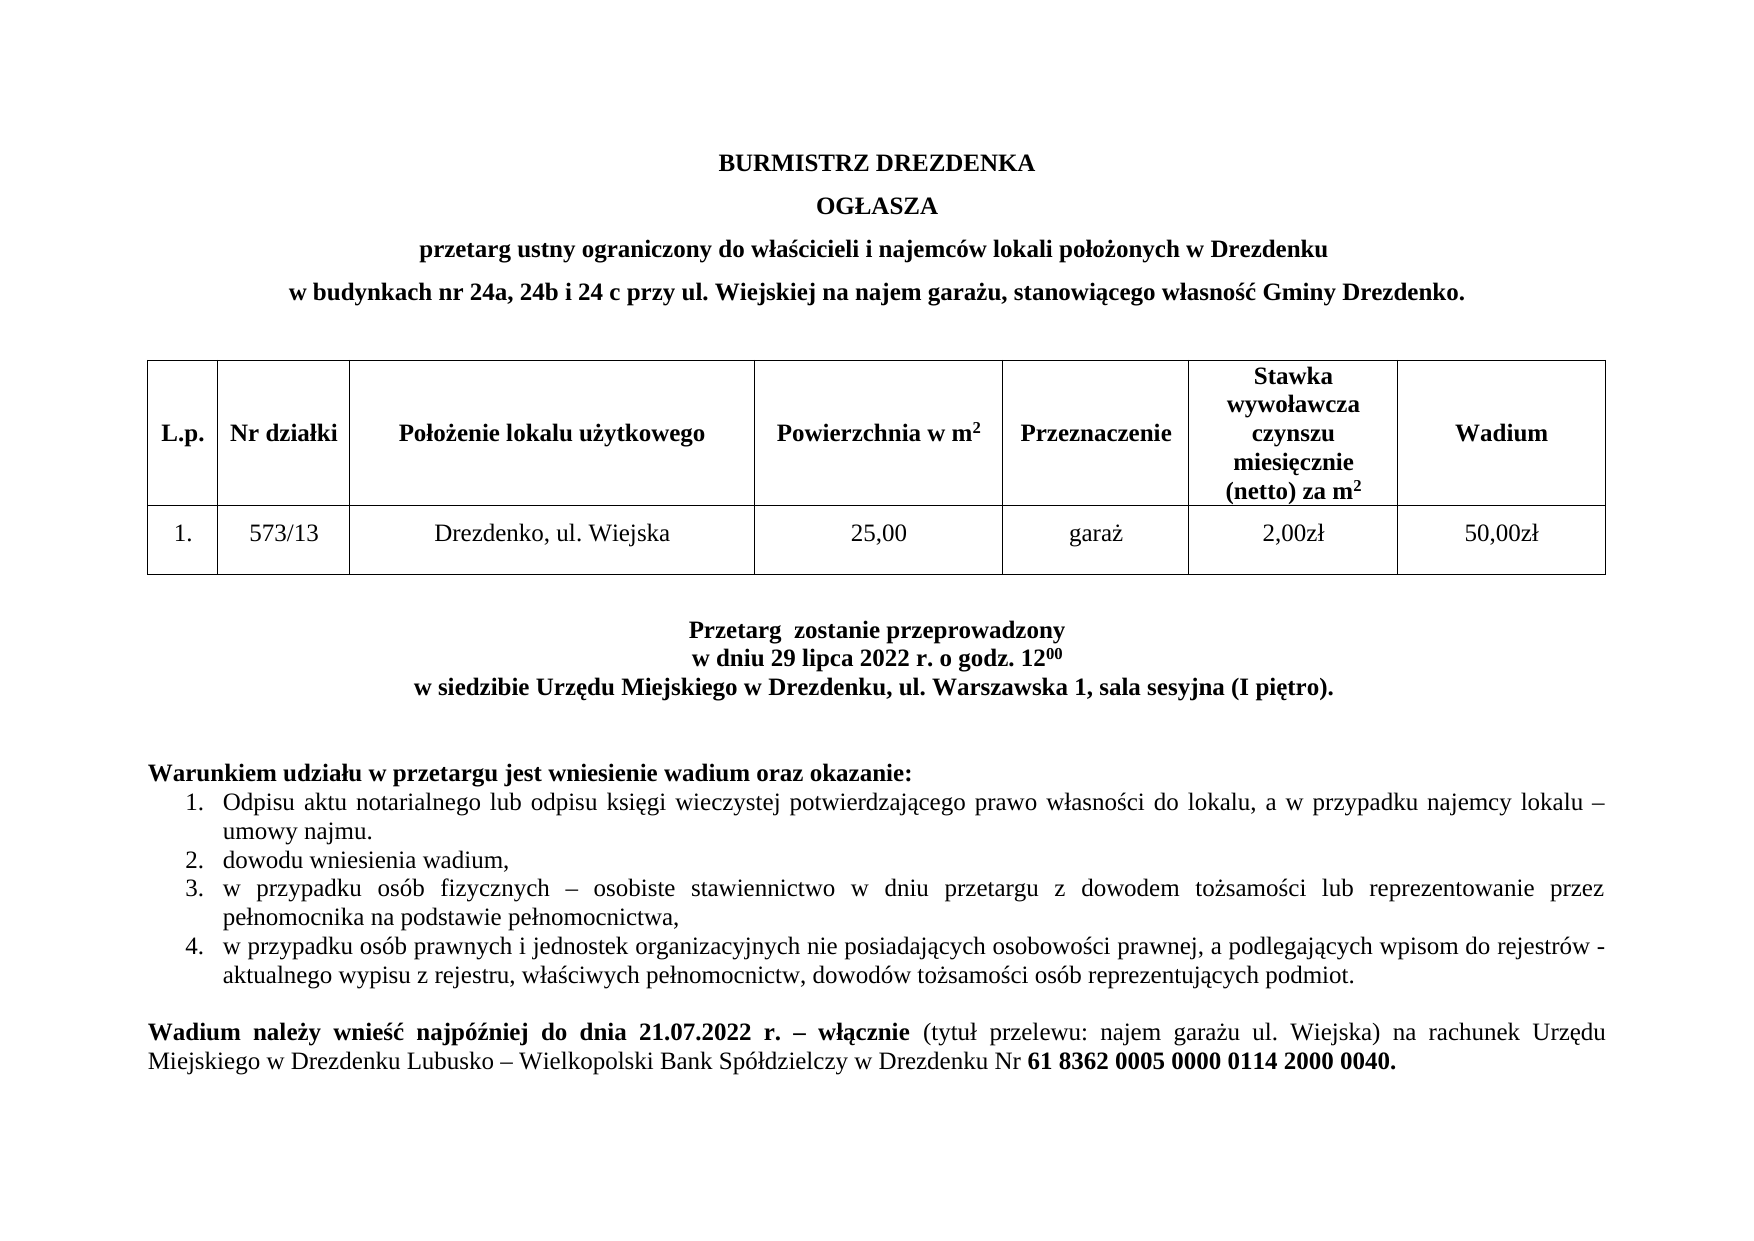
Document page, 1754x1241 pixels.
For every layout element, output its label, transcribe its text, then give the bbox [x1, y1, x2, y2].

table_header Stawka wywoławcza czynszu miesięcznie (netto) za m2 [1189, 361, 1397, 504]
table_header Wadium [1398, 361, 1605, 504]
table_cell 25,00 [755, 506, 1002, 574]
list w przypadku osób fizycznych – osobiste stawiennictwo w dniu przetargu z dowodem tożsamości lub reprezentowanie przez pełnomocnika na podstawie pełnomocnictwa, [185, 873, 1606, 931]
table_header Nr działki [218, 361, 349, 504]
text Przetarg zostanie przeprowadzony w dniu 29 lipca 2022 r. o godz. 1200 [148, 615, 1606, 672]
table_cell garaż [1003, 506, 1188, 574]
table_cell Drezdenko, ul. Wiejska [350, 506, 754, 574]
list w przypadku osób prawnych i jednostek organizacyjnych nie posiadających osobowości prawnej, a podlegających wpisom do rejestrów - aktualnego wypisu z rejestru, właściwych pełnomocnictw, dowodów tożsamości osób reprezentujących podmiot. [185, 931, 1606, 988]
list Odpisu aktu notarialnego lub odpisu księgi wieczystej potwierdzającego prawo własności do lokalu, a w przypadku najemcy lokalu – umowy najmu. [185, 787, 1606, 845]
table_header Położenie lokalu użytkowego [350, 361, 754, 504]
list dowodu wniesienia wadium, [185, 845, 1606, 873]
text Warunkiem udziału w przetargu jest wniesienie wadium oraz okazanie: [148, 758, 1606, 787]
table_header Powierzchnia w m2 [755, 361, 1002, 504]
table_header Przeznaczenie [1003, 361, 1188, 504]
text Wadium należy wnieść najpóźniej do dnia 21.07.2022 r. – włącznie (tytuł przelewu: najem garażu ul. Wiejska) na rachunek Urzędu Miejskiego w Drezdenku Lubusko – Wielkopolski Bank Spółdzielczy w Drezdenku Nr 61 8362 0005 0000 0114 2000 0040. [148, 1017, 1606, 1075]
table_cell 2,00zł [1189, 506, 1397, 574]
table_cell 573/13 [218, 506, 349, 574]
table_cell 50,00zł [1398, 506, 1605, 574]
table_cell 1. [148, 506, 217, 574]
text BURMISTRZ DREZDENKA [148, 148, 1606, 176]
text w siedzibie Urzędu Miejskiego w Drezdenku, ul. Warszawska 1, sala sesyjna (I piętro). [148, 672, 1606, 701]
table_header L.p. [148, 361, 217, 504]
text przetarg ustny ograniczony do właścicieli i najemców lokali położonych w Drezdenku w budynkach nr 24a, 24b i 24 c przy ul. Wiejskiej na najem garażu, stanowiącego własność Gminy Drezdenko. [148, 234, 1606, 306]
text OGŁASZA [148, 191, 1606, 219]
